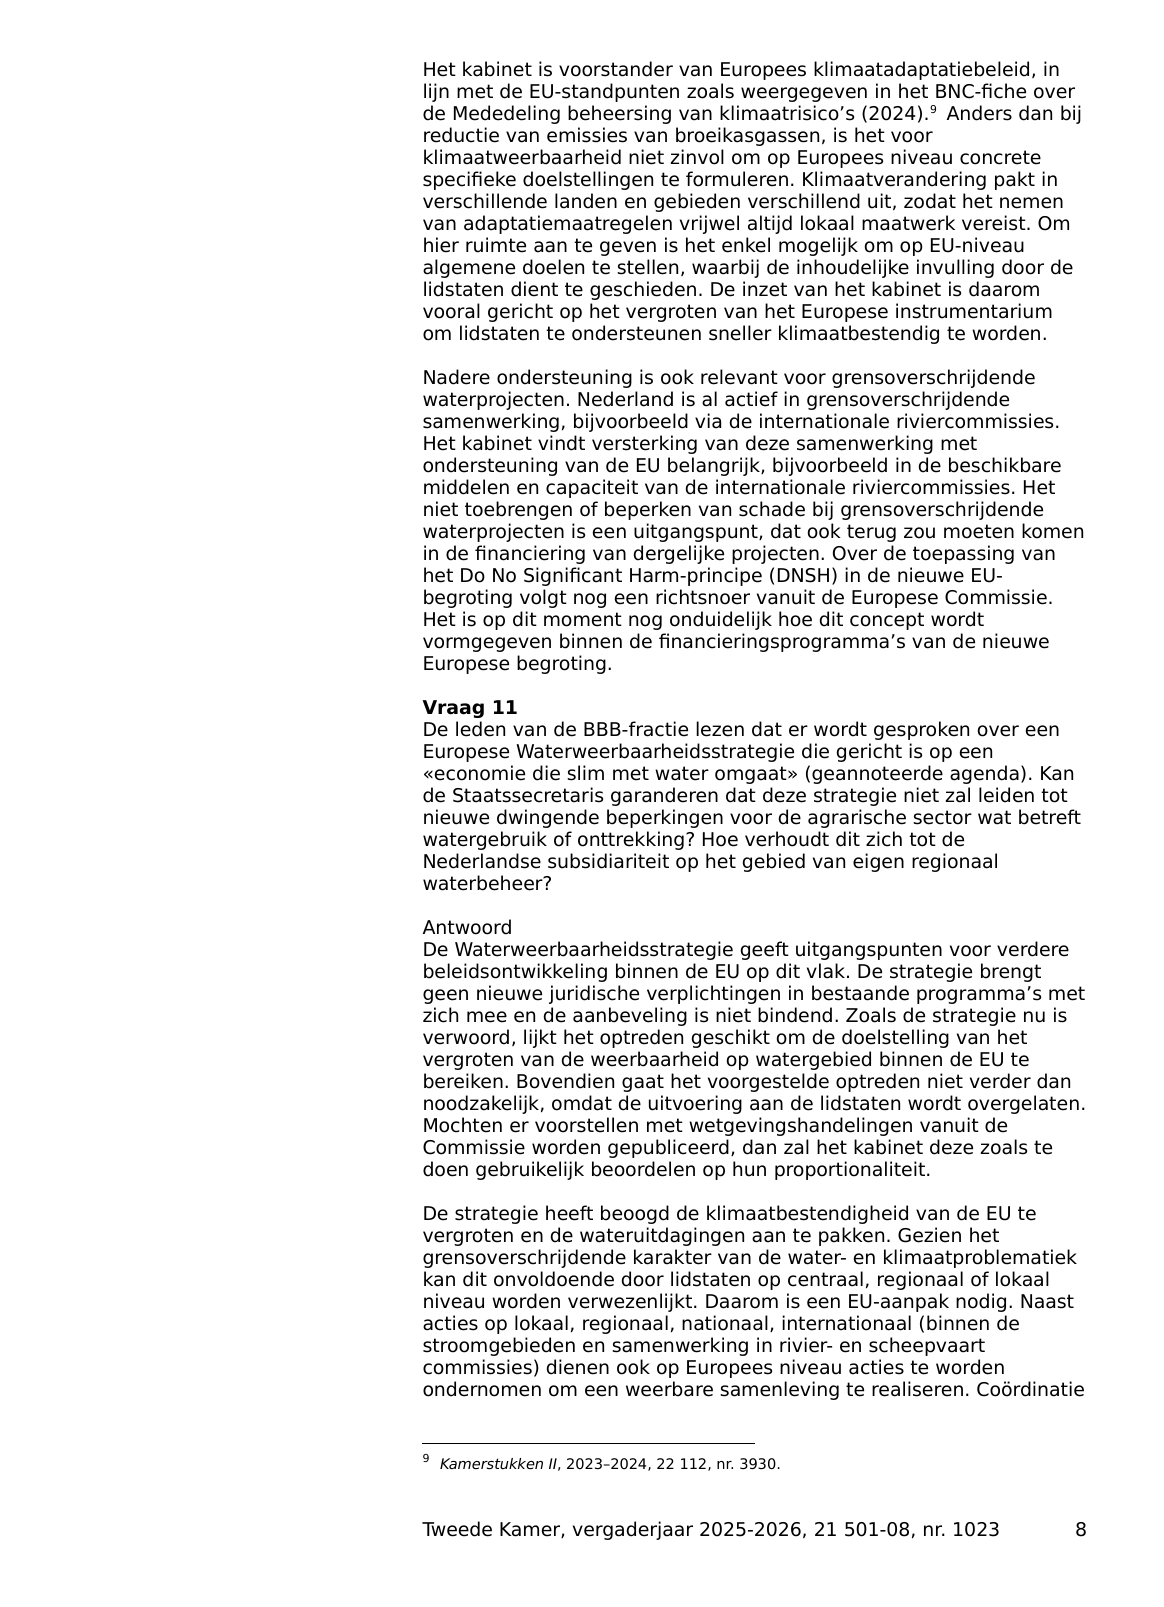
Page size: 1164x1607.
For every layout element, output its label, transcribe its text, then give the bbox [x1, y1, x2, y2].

text Kamerstukken II, 2023–2024, 22 112, nr. 3930. [422, 1452, 1087, 1474]
text De strategie heeft beoogd de klimaatbestendigheid van de EU te vergroten en de wateruitdagingen aan te pakken. Gezien het grensoverschrijdende karakter van de water- en klimaatproblematiek kan dit onvoldoende door lidstaten op centraal, regionaal of lokaal niveau worden verwezenlijkt. Daarom is een EU-aanpak nodig. Naast acties op lokaal, regionaal, nationaal, internationaal (binnen de stroomgebieden en samenwerking in rivier- en scheepvaart commissies) dienen ook op Europees niveau acties te worden ondernomen om een weerbare samenleving te realiseren. Coördinatie [422, 1203, 1087, 1401]
text De Waterweerbaarheidsstrategie geeft uitgangspunten voor verdere beleidsontwikkeling binnen de EU op dit vlak. De strategie brengt geen nieuwe juridische verplichtingen in bestaande programma’s met zich mee en de aanbeveling is niet bindend. Zoals de strategie nu is verwoord, lijkt het optreden geschikt om de doelstelling van het vergroten van de weerbaarheid op watergebied binnen de EU te bereiken. Bovendien gaat het voorgestelde optreden niet verder dan noodzakelijk, omdat de uitvoering aan de lidstaten wordt overgelaten. Mochten er voorstellen met wetgevingshandelingen vanuit de Commissie worden gepubliceerd, dan zal het kabinet deze zoals te doen gebruikelijk beoordelen op hun proportionaliteit. [422, 939, 1087, 1181]
text De leden van de BBB-fractie lezen dat er wordt gesproken over een Europese Waterweerbaarheidsstrategie die gericht is op een «economie die slim met water omgaat» (geannoteerde agenda). Kan de Staatssecretaris garanderen dat deze strategie niet zal leiden tot nieuwe dwingende beperkingen voor de agrarische sector wat betreft watergebruik of onttrekking? Hoe verhoudt dit zich tot de Nederlandse subsidiariteit op het gebied van eigen regionaal waterbeheer? [422, 719, 1087, 895]
text Nadere ondersteuning is ook relevant voor grensoverschrijdende waterprojecten. Nederland is al actief in grensoverschrijdende samenwerking, bijvoorbeeld via de internationale riviercommissies. Het kabinet vindt versterking van deze samenwerking met ondersteuning van de EU belangrijk, bijvoorbeeld in de beschikbare middelen en capaciteit van de internationale riviercommissies. Het niet toebrengen of beperken van schade bij grensoverschrijdende waterprojecten is een uitgangspunt, dat ook terug zou moeten komen in de financiering van dergelijke projecten. Over de toepassing van het Do No Significant Harm-principe (DNSH) in de nieuwe EU-begroting volgt nog een richtsnoer vanuit de Europese Commissie. Het is op dit moment nog onduidelijk hoe dit concept wordt vormgegeven binnen de financieringsprogramma’s van de nieuwe Europese begroting. [422, 367, 1087, 675]
text Het kabinet is voorstander van Europees klimaatadaptatiebeleid, in lijn met de EU-standpunten zoals weergegeven in het BNC-fiche over de Mededeling beheersing van klimaatrisico’s (2024). Anders dan bij reductie van emissies van broeikasgassen, is het voor klimaatweerbaarheid niet zinvol om op Europees niveau concrete specifieke doelstellingen te formuleren. Klimaatverandering pakt in verschillende landen en gebieden verschillend uit, zodat het nemen van adaptatiemaatregelen vrijwel altijd lokaal maatwerk vereist. Om hier ruimte aan te geven is het enkel mogelijk om op EU-niveau algemene doelen te stellen, waarbij de inhoudelijke invulling door de lidstaten dient te geschieden. De inzet van het kabinet is daarom vooral gericht op het vergroten van het Europese instrumentarium om lidstaten te ondersteunen sneller klimaatbestendig te worden. [422, 59, 1087, 345]
text Vraag 11 [422, 697, 1087, 719]
text Antwoord [422, 917, 1087, 939]
